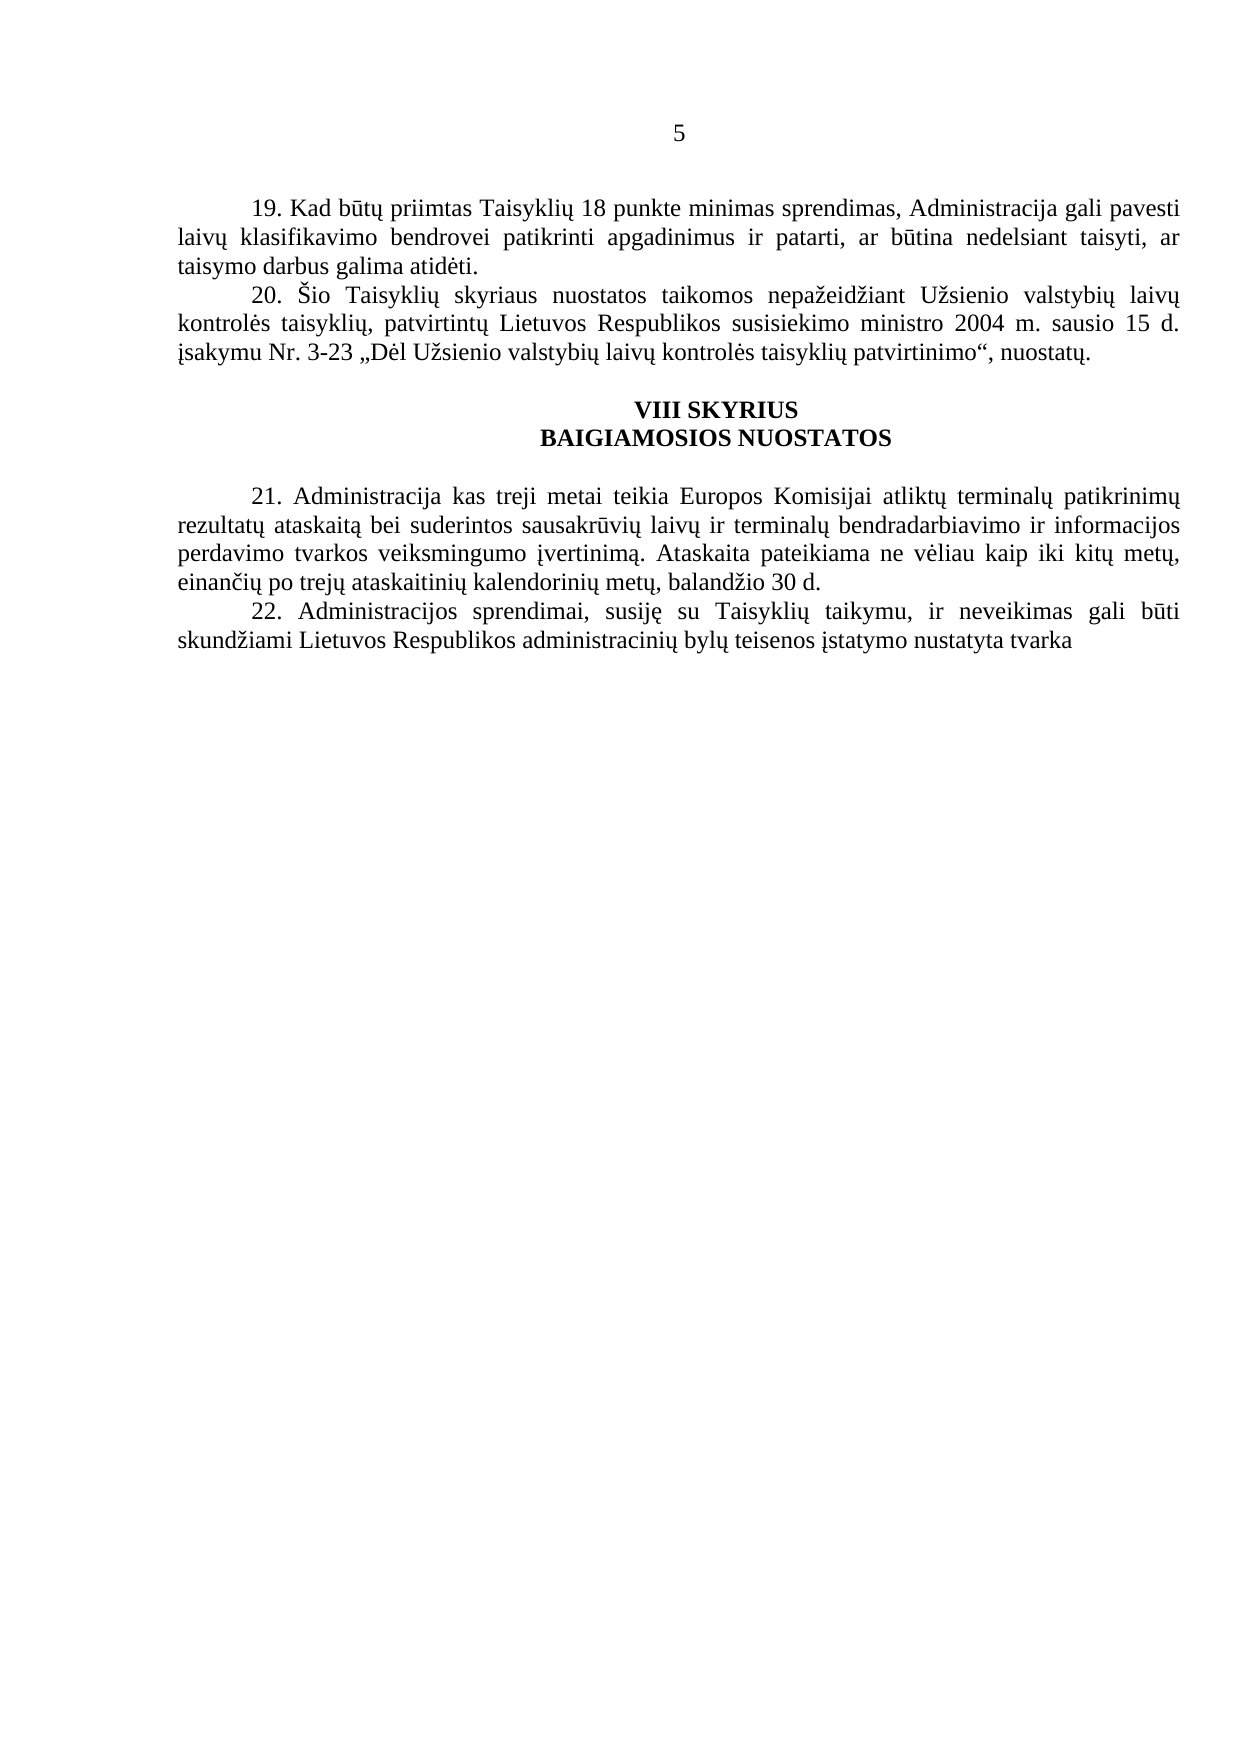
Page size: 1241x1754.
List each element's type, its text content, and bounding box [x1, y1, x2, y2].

text VIII SKYRIUS [177, 395, 1181, 423]
text 22. Administracijos sprendimai, susiję su Taisyklių taikymu, ir neveikimas gali būti skundžiami Lietuvos Respublikos administracinių bylų teisenos įstatymo nustatyta tvarka [177, 596, 1181, 653]
text 19. Kad būtų priimtas Taisyklių 18 punkte minimas sprendimas, Administracija gali pavesti laivų klasifikavimo bendrovei patikrinti apgadinimus ir patarti, ar būtina nedelsiant taisyti, ar taisymo darbus galima atidėti. [177, 193, 1181, 280]
text BAIGIAMOSIOS NUOSTATOS [177, 423, 1181, 452]
text 21. Administracija kas treji metai teikia Europos Komisijai atliktų terminalų patikrinimų rezultatų ataskaitą bei suderintos sausakrūvių laivų ir terminalų bendradarbiavimo ir informacijos perdavimo tvarkos veiksmingumo įvertinimą. Ataskaita pateikiama ne vėliau kaip iki kitų metų, einančių po trejų ataskaitinių kalendorinių metų, balandžio 30 d. [177, 481, 1181, 596]
text 20. Šio Taisyklių skyriaus nuostatos taikomos nepažeidžiant Užsienio valstybių laivų kontrolės taisyklių, patvirtintų Lietuvos Respublikos susisiekimo ministro 2004 m. sausio 15 d. įsakymu Nr. 3-23 „Dėl Užsienio valstybių laivų kontrolės taisyklių patvirtinimo“, nuostatų. [177, 280, 1181, 366]
